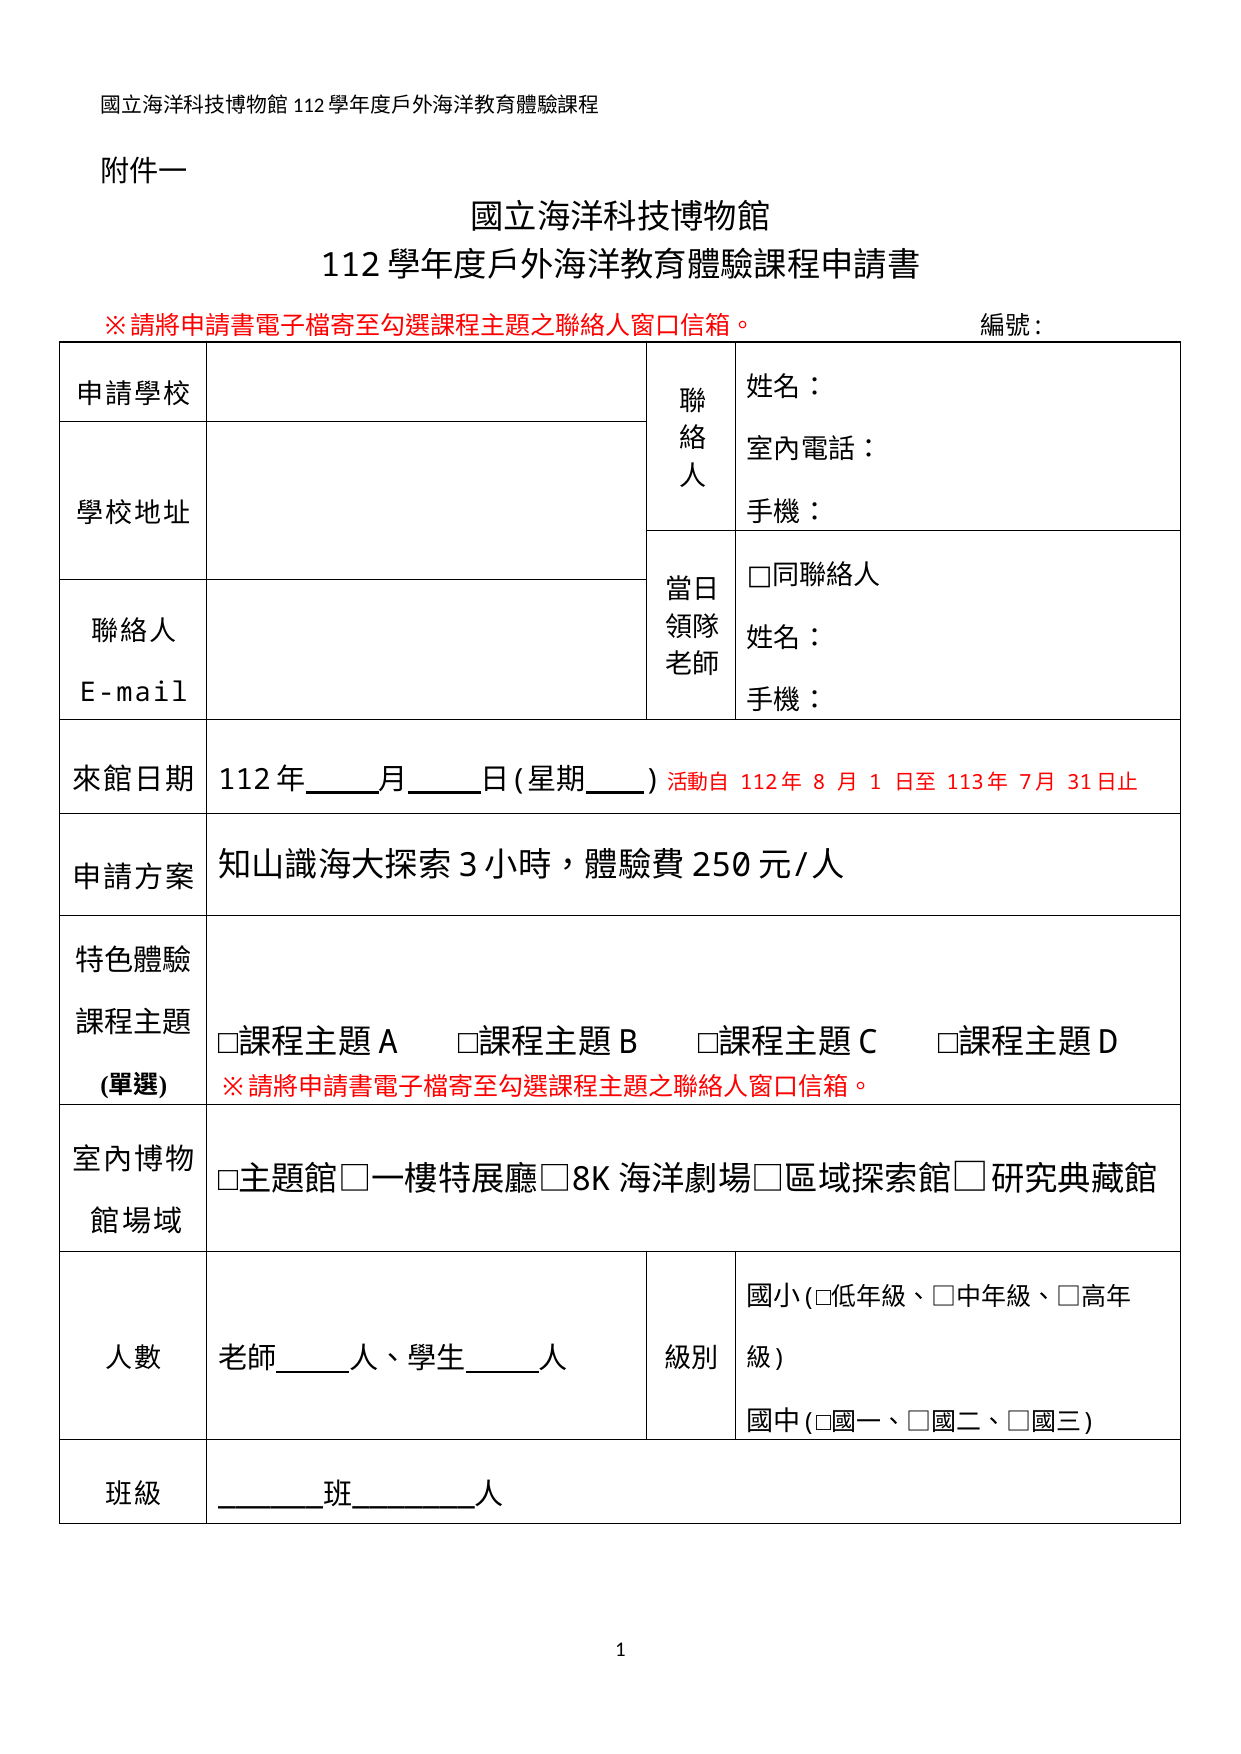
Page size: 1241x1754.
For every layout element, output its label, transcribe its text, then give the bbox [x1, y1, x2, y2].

table_cell 級別 [647, 1252, 735, 1439]
table_cell 老師 人、學生 人 [207, 1252, 646, 1439]
text 112學年度戶外海洋教育體驗課程申請書 [100, 238, 1140, 286]
table_header [207, 343, 646, 421]
table_cell 人數 [60, 1252, 206, 1439]
table_cell 班級 [60, 1440, 206, 1523]
table_cell [207, 580, 646, 718]
table_header 申請學校 [60, 343, 206, 421]
table_cell 112年 月 日(星期 ) 活動自 112年 8 月 1 日至 113年 7月 31日止 [207, 720, 1180, 812]
table_cell □課程主題A □課程主題B □課程主題C □課程主題D ※請將申請書電子檔寄至勾選課程主題之聯絡人窗口信箱。 [207, 916, 1180, 1103]
table_cell 特色體驗 課程主題 (單選) [60, 916, 206, 1103]
table_cell ______班_______人 [207, 1440, 1180, 1523]
text 附件一 [100, 127, 1140, 190]
table_header 聯 絡 人 [647, 343, 735, 530]
text ※請將申請書電子檔寄至勾選課程主題之聯絡人窗口信箱。 編號: [100, 305, 1140, 341]
text 國立海洋科技博物館 [100, 190, 1140, 238]
table_cell 學校地址 [60, 422, 206, 579]
table_cell 聯絡人 E-mail [60, 580, 206, 718]
table_cell 知山識海大探索3小時，體驗費250元/人 [207, 814, 1180, 915]
table_cell 來館日期 [60, 720, 206, 812]
table_cell □主題館□一樓特展廳□8K海洋劇場□區域探索館□研究典藏館 [207, 1105, 1180, 1251]
table_cell [207, 422, 646, 579]
table_cell 申請方案 [60, 814, 206, 915]
table_header 姓名： 室內電話： 手機： [736, 343, 1180, 530]
table_cell □同聯絡人 姓名： 手機： [736, 531, 1180, 718]
table_cell 國小(□低年級、□中年級、□高年級) 國中(□國一、□國二、□國三) [736, 1252, 1180, 1439]
table_cell 當日 領隊 老師 [647, 531, 735, 718]
table_cell 室內博物館場域 [60, 1105, 206, 1251]
